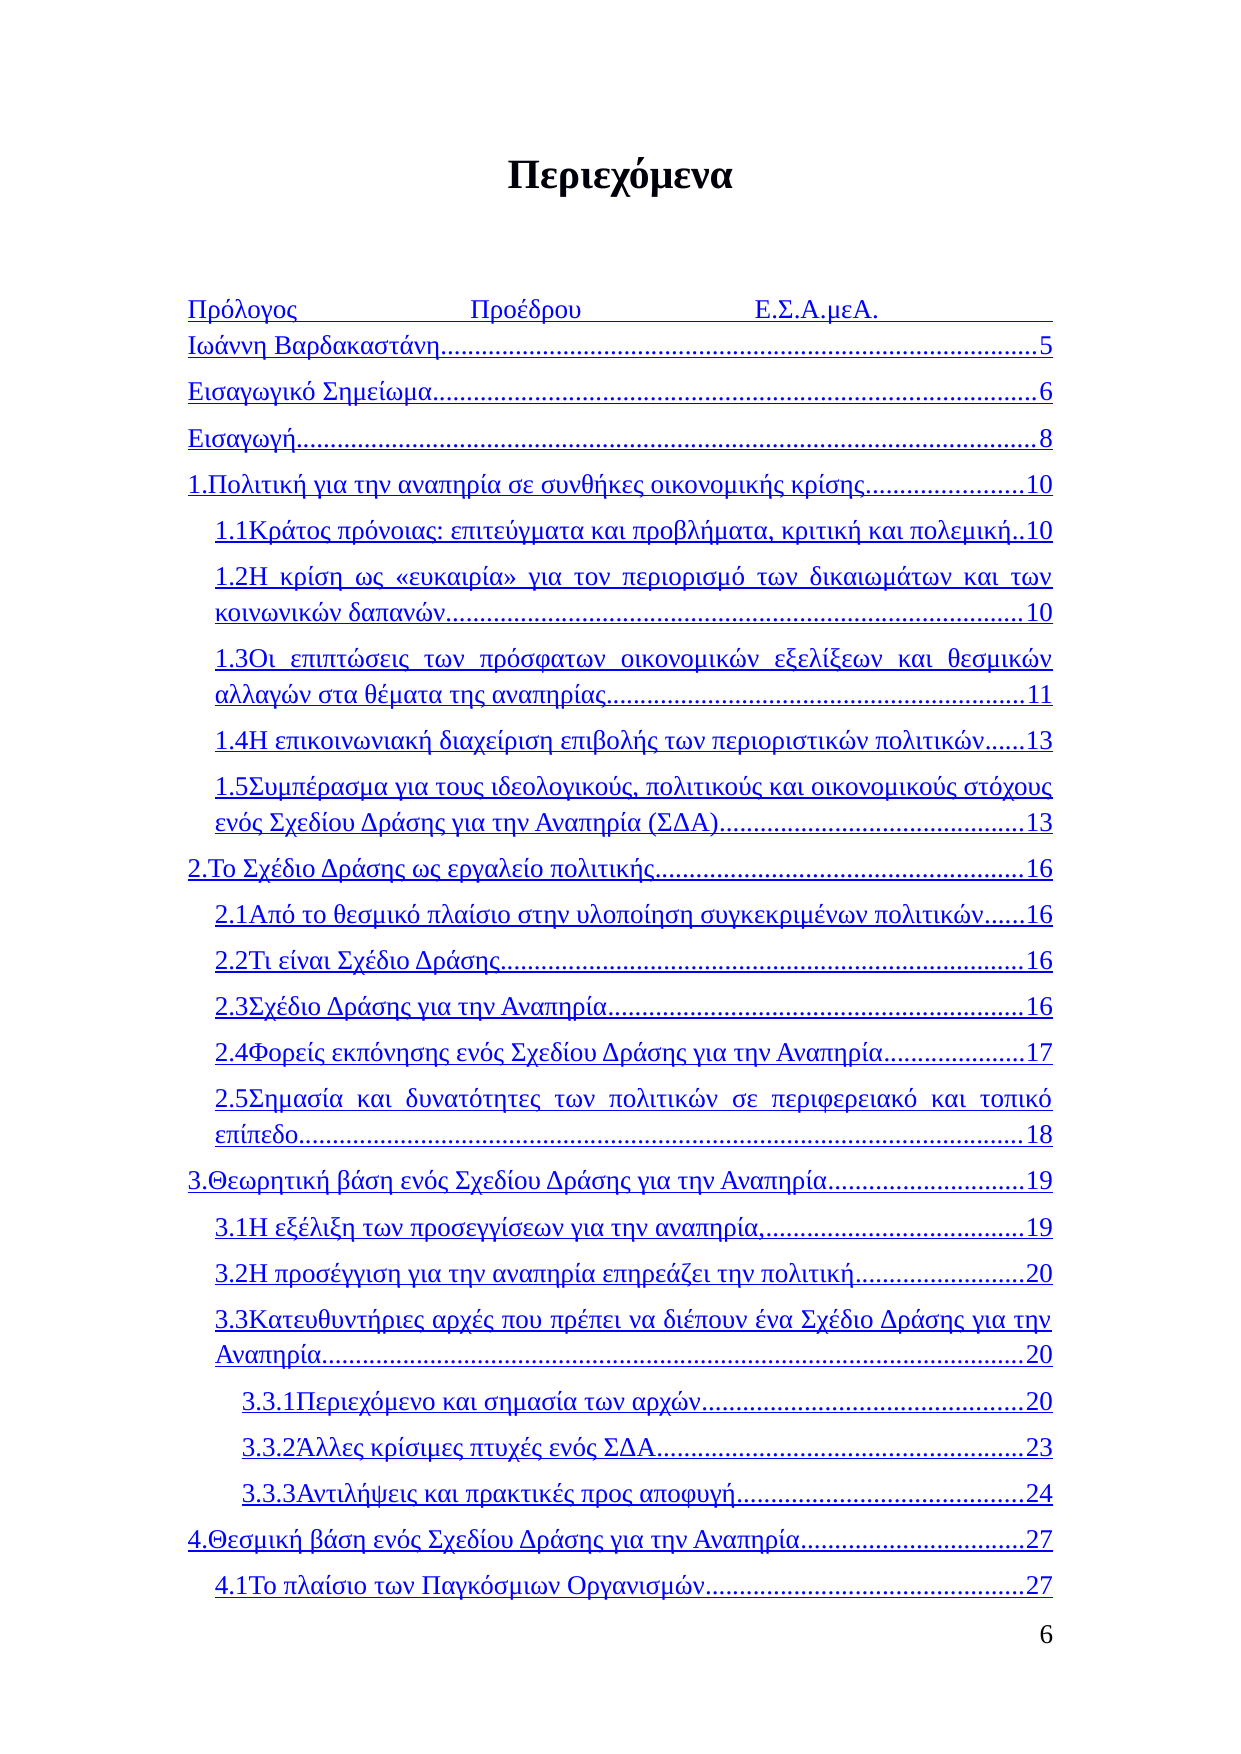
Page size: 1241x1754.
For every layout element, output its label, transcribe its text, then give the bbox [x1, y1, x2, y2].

text 4.Θεσμική βάση ενός Σχεδίου Δράσης για την Αναπηρία 27 [187, 1523, 1053, 1550]
text 3.3Kατευθυντήριες αρχές που πρέπει να διέπουν ένα Σχέδιο Δράσης για την Αναπηρία 20 [214, 1303, 1053, 1366]
text 1.2Η κρίση ως «ευκαιρία» για τον περιορισμό των δικαιωμάτων και των κοινωνικών δαπανών 10 [214, 560, 1053, 587]
text 1.1Κράτος πρόνοιας: επιτεύγματα και προβλήματα, κριτική και πολεμική 10 [214, 514, 1053, 541]
text 1.5Συμπέρασμα για τους ιδεολογικούς, πολιτικούς και οικονομικούς στόχους ενός Σχεδίου Δράσης για την Αναπηρία (ΣΔΑ) 13 [214, 770, 1053, 797]
text 1.3Οι επιπτώσεις των πρόσφατων οικονομικών εξελίξεων και θεσμικών αλλαγών στα θέματα της αναπηρίας 11 [214, 670, 1053, 705]
text 2.2Τι είναι Σχέδιο Δράσης 16 [214, 944, 1053, 971]
text Εισαγωγικό Σημείωμα 6 [187, 376, 1053, 403]
text Πρόλογος Προέδρου Ε.Σ.Α.μεΑ. Ιωάννη Βαρδακαστάνη 5 [187, 322, 1053, 357]
text 3.3.3Αντιλήψεις και πρακτικές προς αποφυγή 24 [242, 1477, 1053, 1504]
text 2.3Σχέδιο Δράσης για την Αναπηρία 16 [214, 990, 1053, 1017]
text 2.5Σημασία και δυνατότητες των πολιτικών σε περιφερειακό και τοπικό επίπεδο 18 [214, 1083, 1053, 1110]
text 3.3.2Άλλες κρίσιμες πτυχές ενός ΣΔΑ 23 [242, 1431, 1053, 1458]
text 1.3Οι επιπτώσεις των πρόσφατων οικονομικών εξελίξεων και θεσμικών αλλαγών στα θέματα της αναπηρίας 11 [214, 642, 1053, 669]
text 2.1Από το θεσμικό πλαίσιο στην υλοποίηση συγκεκριμένων πολιτικών 16 [214, 898, 1053, 925]
text 1.2Η κρίση ως «ευκαιρία» για τον περιορισμό των δικαιωμάτων και των κοινωνικών δαπανών 10 [214, 588, 1053, 623]
text 1.4Η επικοινωνιακή διαχείριση επιβολής των περιοριστικών πολιτικών 13 [214, 724, 1053, 751]
text 2.4Φορείς εκπόνησης ενός Σχεδίου Δράσης για την Αναπηρία 17 [214, 1036, 1053, 1064]
text Εισαγωγή 8 [187, 422, 1053, 449]
text 3.2Η προσέγγιση για την αναπηρία επηρεάζει την πολιτική 20 [214, 1257, 1053, 1284]
text Περιεχόμενα [187, 150, 1053, 198]
text 1.Πολιτική για την αναπηρία σε συνθήκες οικονομικής κρίσης 10 [187, 468, 1053, 495]
text 3.3.1Περιεχόμενο και σημασία των αρχών 20 [242, 1385, 1053, 1412]
text 4.1Το πλαίσιο των Παγκόσμιων Οργανισμών 27 [214, 1569, 1053, 1597]
text 2.Το Σχέδιο Δράσης ως εργαλείο πολιτικής 16 [187, 852, 1053, 879]
text 1.5Συμπέρασμα για τους ιδεολογικούς, πολιτικούς και οικονομικούς στόχους ενός Σχεδίου Δράσης για την Αναπηρία (ΣΔΑ) 13 [214, 798, 1053, 833]
text 3.Θεωρητική βάση ενός Σχεδίου Δράσης για την Αναπηρία 19 [187, 1164, 1053, 1192]
text Πρόλογος Προέδρου Ε.Σ.Α.μεΑ. Ιωάννη Βαρδακαστάνη 5 [187, 294, 1053, 321]
text 3.1Η εξέλιξη των προσεγγίσεων για την αναπηρία, 19 [214, 1211, 1053, 1238]
text 2.5Σημασία και δυνατότητες των πολιτικών σε περιφερειακό και τοπικό επίπεδο 18 [214, 1111, 1053, 1146]
